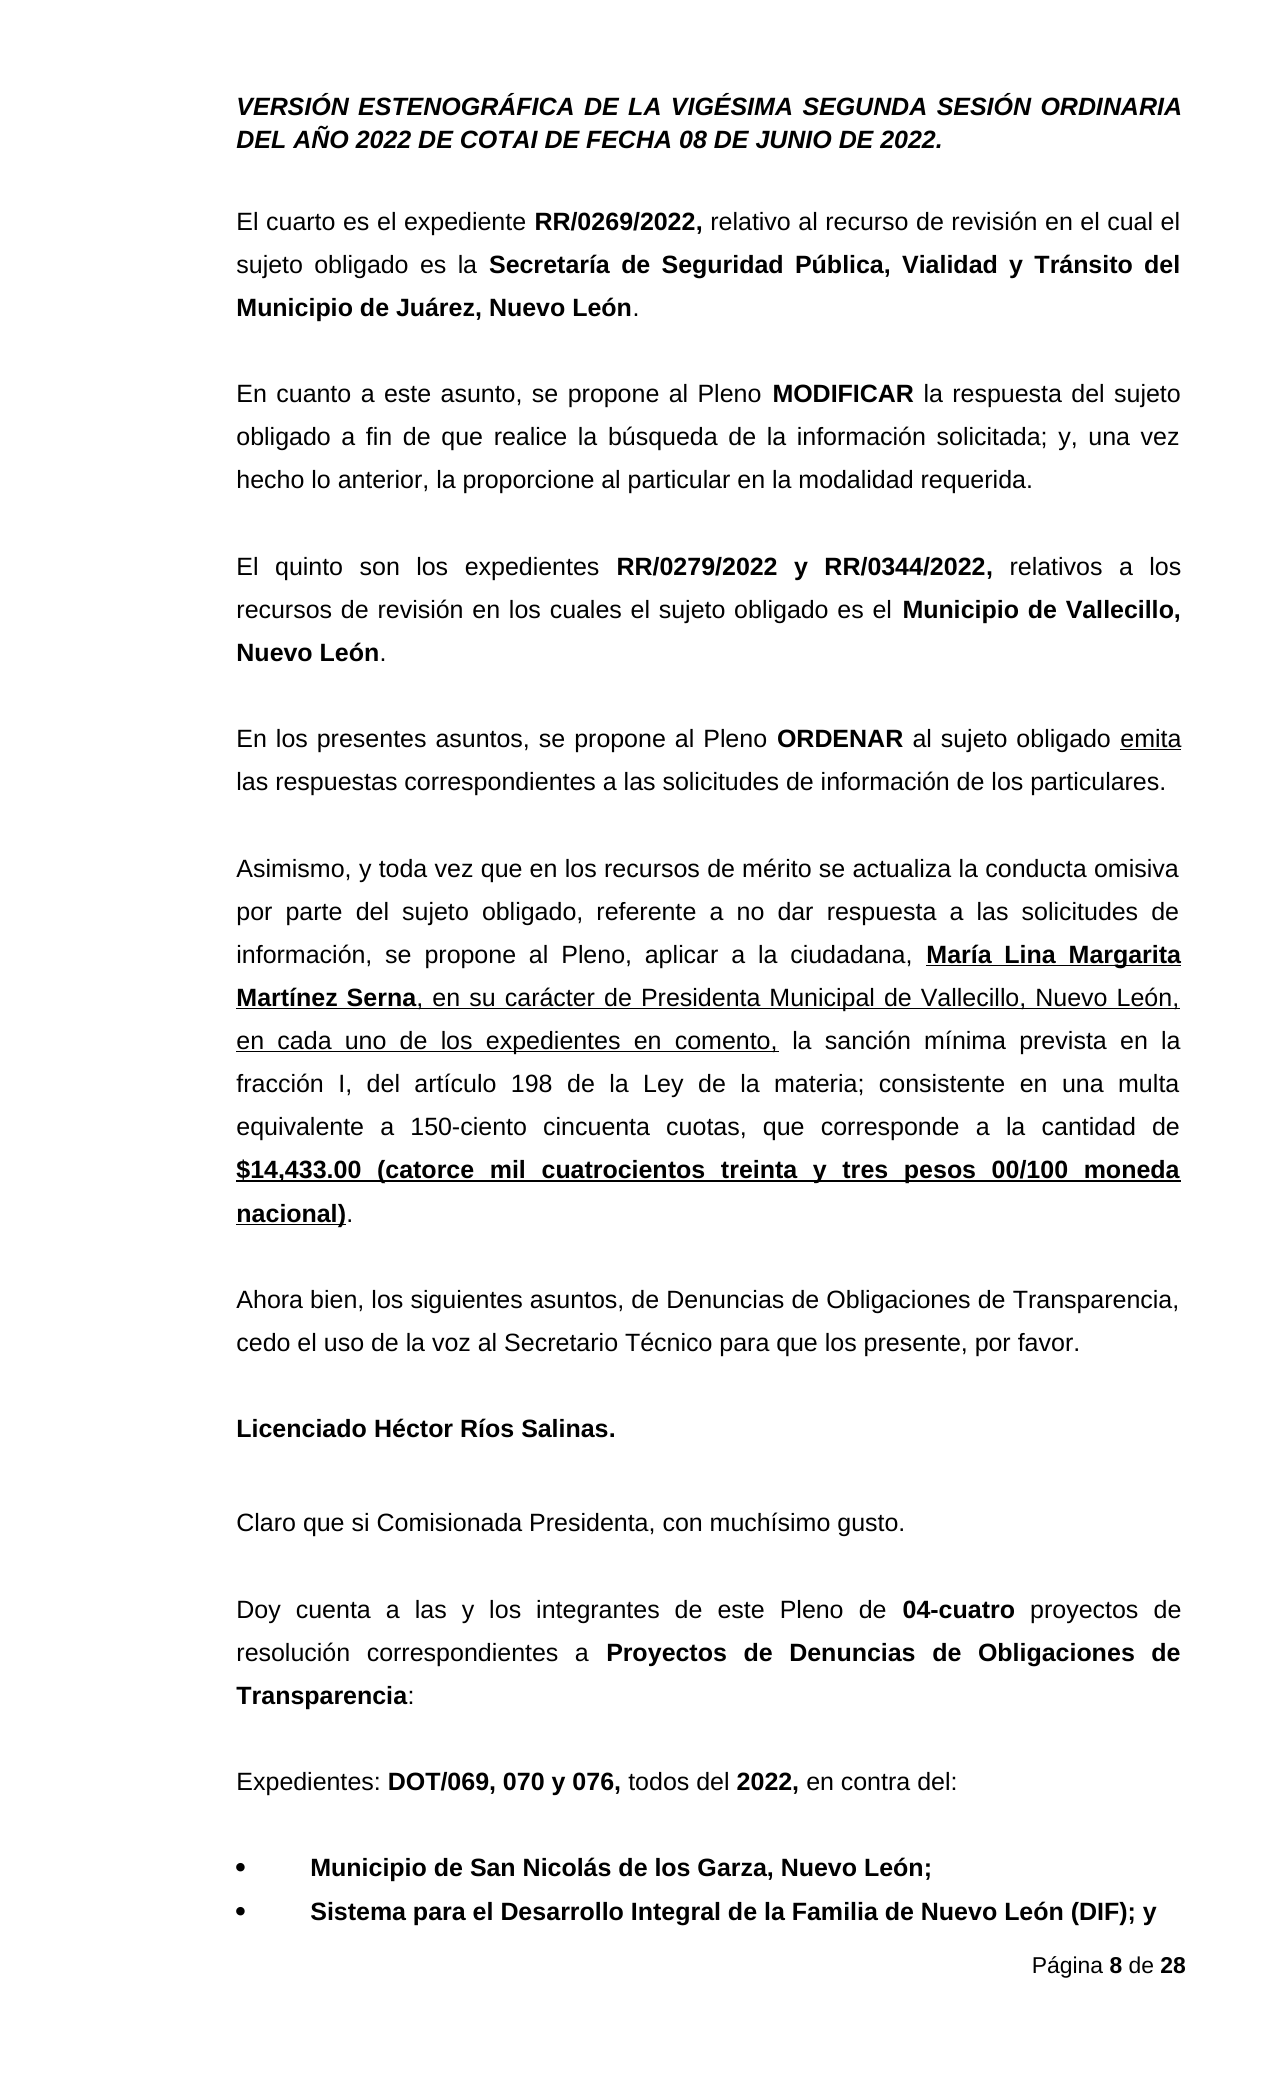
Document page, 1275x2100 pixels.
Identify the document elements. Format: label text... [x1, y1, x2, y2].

text Licenciado Héctor Ríos Salinas. [236, 1414, 1181, 1443]
text El cuarto es el expediente RR/0269/2022, relativo al recurso de revisión en el cual el sujeto obligado es la Secretaría de Seguridad Pública, Vialidad y Tránsito del Municipio de Juárez, Nuevo León. [236, 207, 1181, 322]
list Sistema para el Desarrollo Integral de la Familia de Nuevo León (DIF); y [236, 1897, 1181, 1926]
list Municipio de San Nicolás de los Garza, Nuevo León; [236, 1853, 1181, 1882]
text nacional). [236, 1182, 1181, 1227]
text Doy cuenta a las y los integrantes de este Pleno de 04-cuatro proyectos de resolución correspondientes a Proyectos de Denuncias de Obligaciones de Transparencia: [236, 1595, 1181, 1710]
text En cuanto a este asunto, se propone al Pleno MODIFICAR la respuesta del sujeto obligado a fin de que realice la búsqueda de la información solicitada; y, una vez hecho lo anterior, la proporcione al particular en la modalidad requerida. [236, 379, 1181, 494]
text En los presentes asuntos, se propone al Pleno ORDENAR al sujeto obligado emita las respuestas correspondientes a las solicitudes de información de los particulares. [236, 724, 1181, 796]
text Ahora bien, los siguientes asuntos, de Denuncias de Obligaciones de Transparencia, cedo el uso de la voz al Secretario Técnico para que los presente, por favor. [236, 1285, 1181, 1357]
text El quinto son los expedientes RR/0279/2022 y RR/0344/2022, relativos a los recursos de revisión en los cuales el sujeto obligado es el Municipio de Vallecillo, Nuevo León. [236, 552, 1181, 667]
text Claro que si Comisionada Presidenta, con muchísimo gusto. [236, 1508, 1181, 1537]
text Asimismo, y toda vez que en los recursos de mérito se actualiza la conducta omisiva por parte del sujeto obligado, referente a no dar respuesta a las solicitudes de información, se propone al Pleno, aplicar a la ciudadana, María Lina Margarita Martínez Serna, en su carácter de Presidenta Municipal de Vallecillo, Nuevo León, en cada uno de los expedientes en comento, la sanción mínima prevista en la fracción I, del artículo 198 de la Ley de la materia; consistente en una multa equivalente a 150-ciento cincuenta cuotas, que corresponde a la cantidad de $14,433.00 (catorce mil cuatrocientos treinta y tres pesos 00/100 moneda [236, 854, 1181, 1180]
text Expedientes: DOT/069, 070 y 076, todos del 2022, en contra del: [236, 1767, 1181, 1796]
